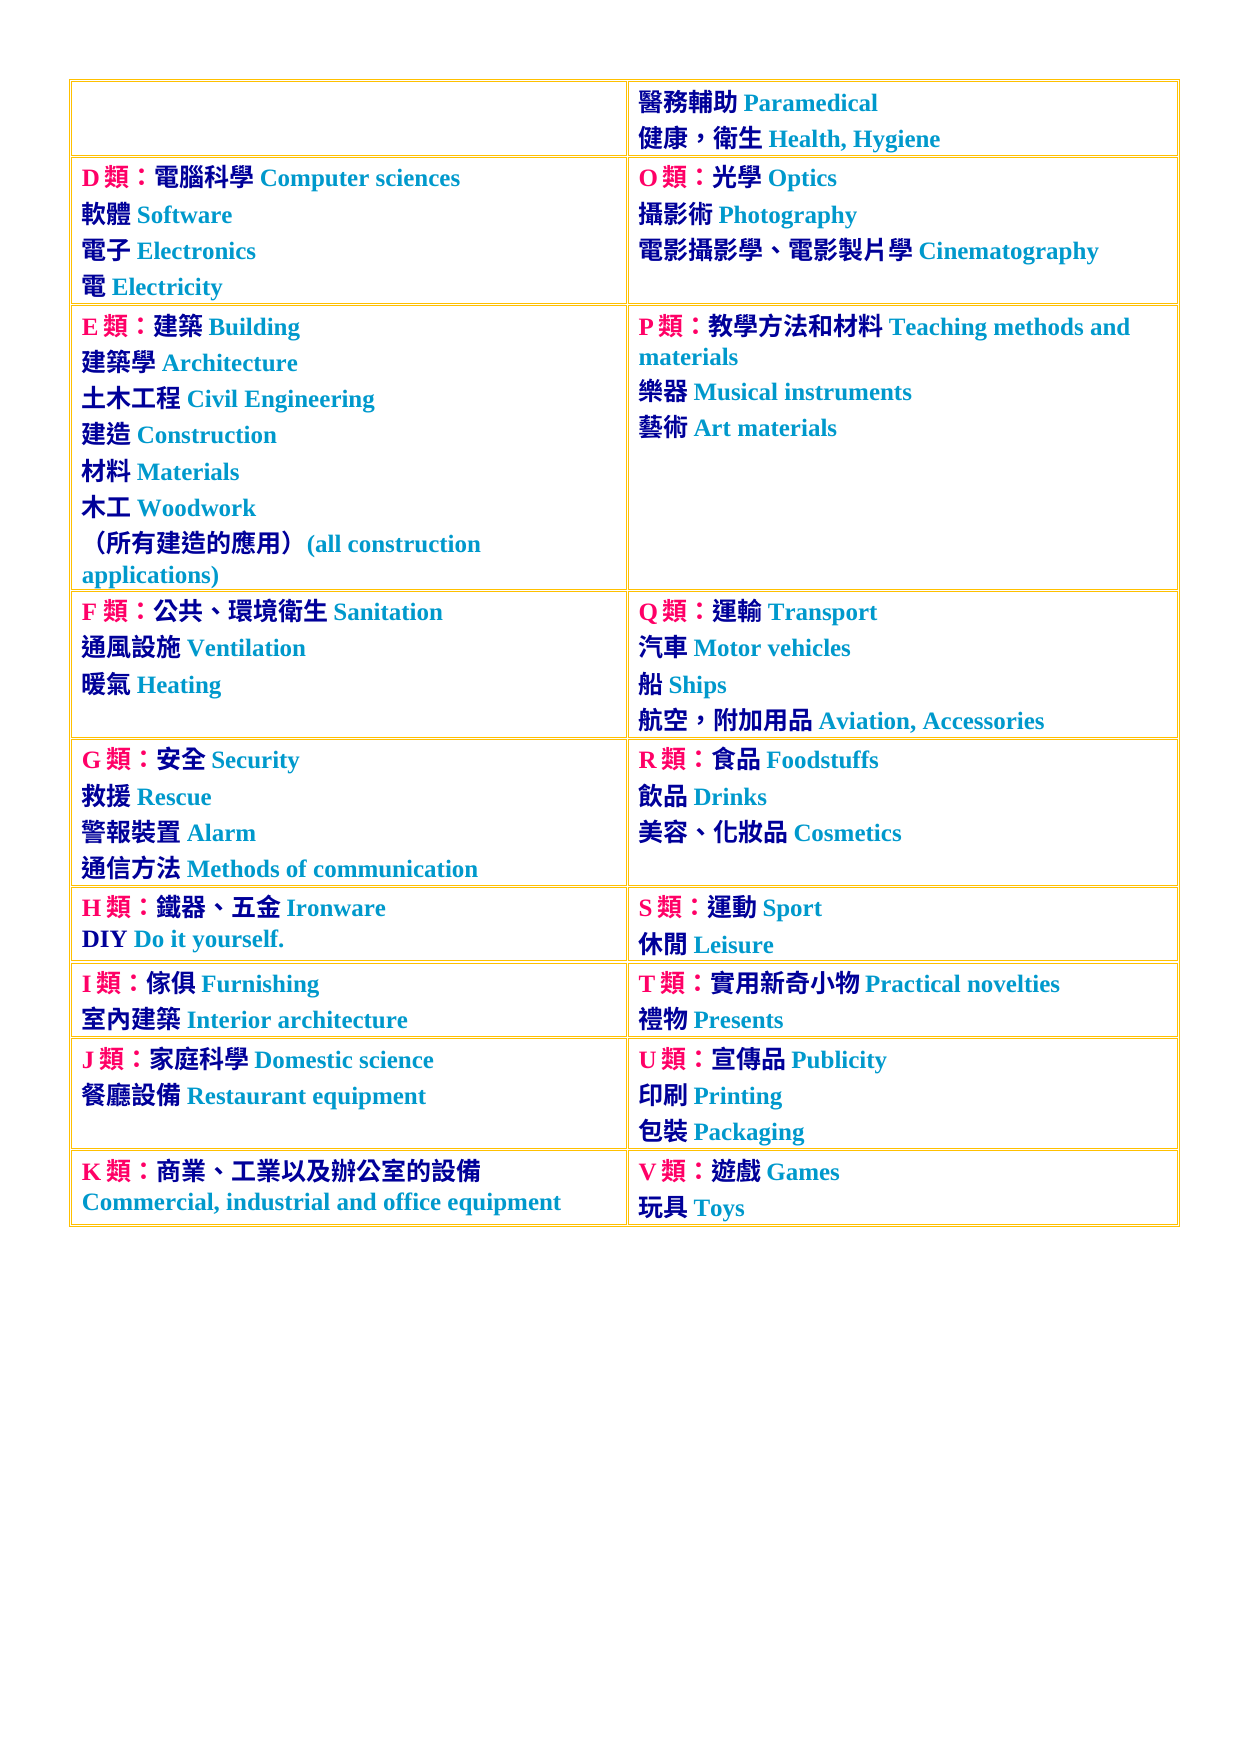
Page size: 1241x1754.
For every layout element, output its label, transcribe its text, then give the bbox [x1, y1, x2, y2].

table_cell K類：商業、工業以及辦公室的設備Commercial, industrial and office equipment [72, 1151, 626, 1224]
table_cell T類：實用新奇小物Practical novelties 禮物Presents [629, 964, 1177, 1036]
table_cell [72, 82, 626, 155]
table_cell G類：安全Security 救援Rescue 警報裝置Alarm 通信方法Methods of communication [72, 740, 626, 885]
table_cell H類：鐵器、五金Ironware DIY Do it yourself. [72, 888, 626, 960]
table_cell S類：運動Sport 休閒Leisure [629, 888, 1177, 960]
table_cell Q類：運輸Transport 汽車Motor vehicles 船Ships 航空，附加用品Aviation, Accessories [629, 592, 1177, 737]
table_cell O類：光學Optics 攝影術Photography 電影攝影學、電影製片學Cinematography [629, 158, 1177, 303]
table_cell P類：教學方法和材料Teaching methods and materials 樂器Musical instruments 藝術Art materials [629, 306, 1177, 588]
table_cell 醫務輔助Paramedical 健康，衛生Health, Hygiene [629, 82, 1177, 155]
table_cell F 類：公共、環境衛生Sanitation 通風設施Ventilation 暖氣Heating [72, 592, 626, 737]
table_cell V類：遊戲Games 玩具Toys [629, 1151, 1177, 1224]
table_cell E類：建築Building 建築學Architecture 土木工程Civil Engineering 建造Construction 材料Materials 木工Woodwork （所有建造的應用）(all construction applications) [72, 306, 626, 588]
table_cell U類：宣傳品Publicity 印刷Printing 包裝Packaging [629, 1039, 1177, 1148]
table_cell J類：家庭科學Domestic science 餐廳設備Restaurant equipment [72, 1039, 626, 1148]
table_cell I類：傢俱Furnishing 室內建築Interior architecture [72, 964, 626, 1036]
table_cell D類：電腦科學Computer sciences 軟體Software 電子Electronics 電Electricity [72, 158, 626, 303]
table_cell R類：食品Foodstuffs 飲品Drinks 美容、化妝品Cosmetics [629, 740, 1177, 885]
